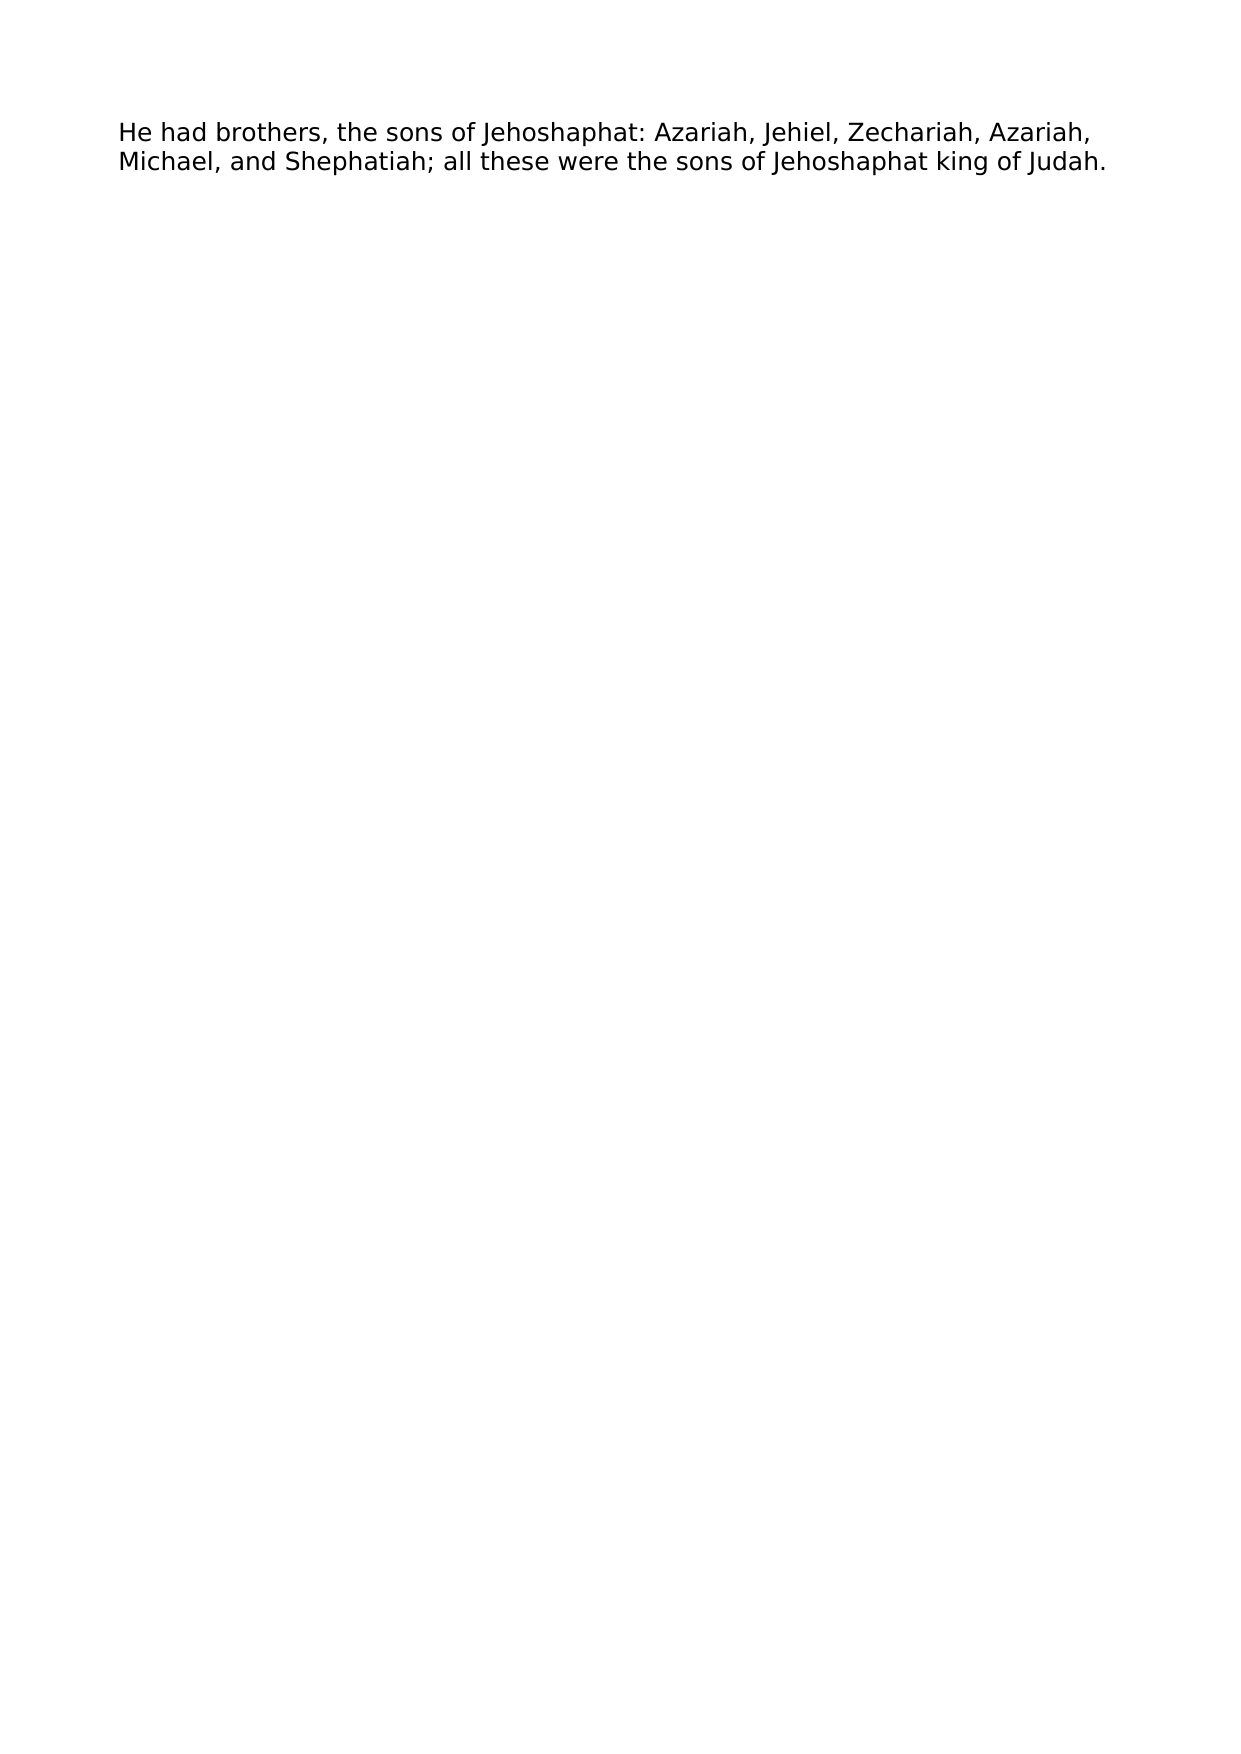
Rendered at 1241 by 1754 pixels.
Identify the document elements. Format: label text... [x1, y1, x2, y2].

text He had brothers, the sons of Jehoshaphat: Azariah, Jehiel, Zechariah, Azariah, Michael, and Shephatiah; all these were the sons of Jehoshaphat king of Judah. [118, 118, 1122, 176]
